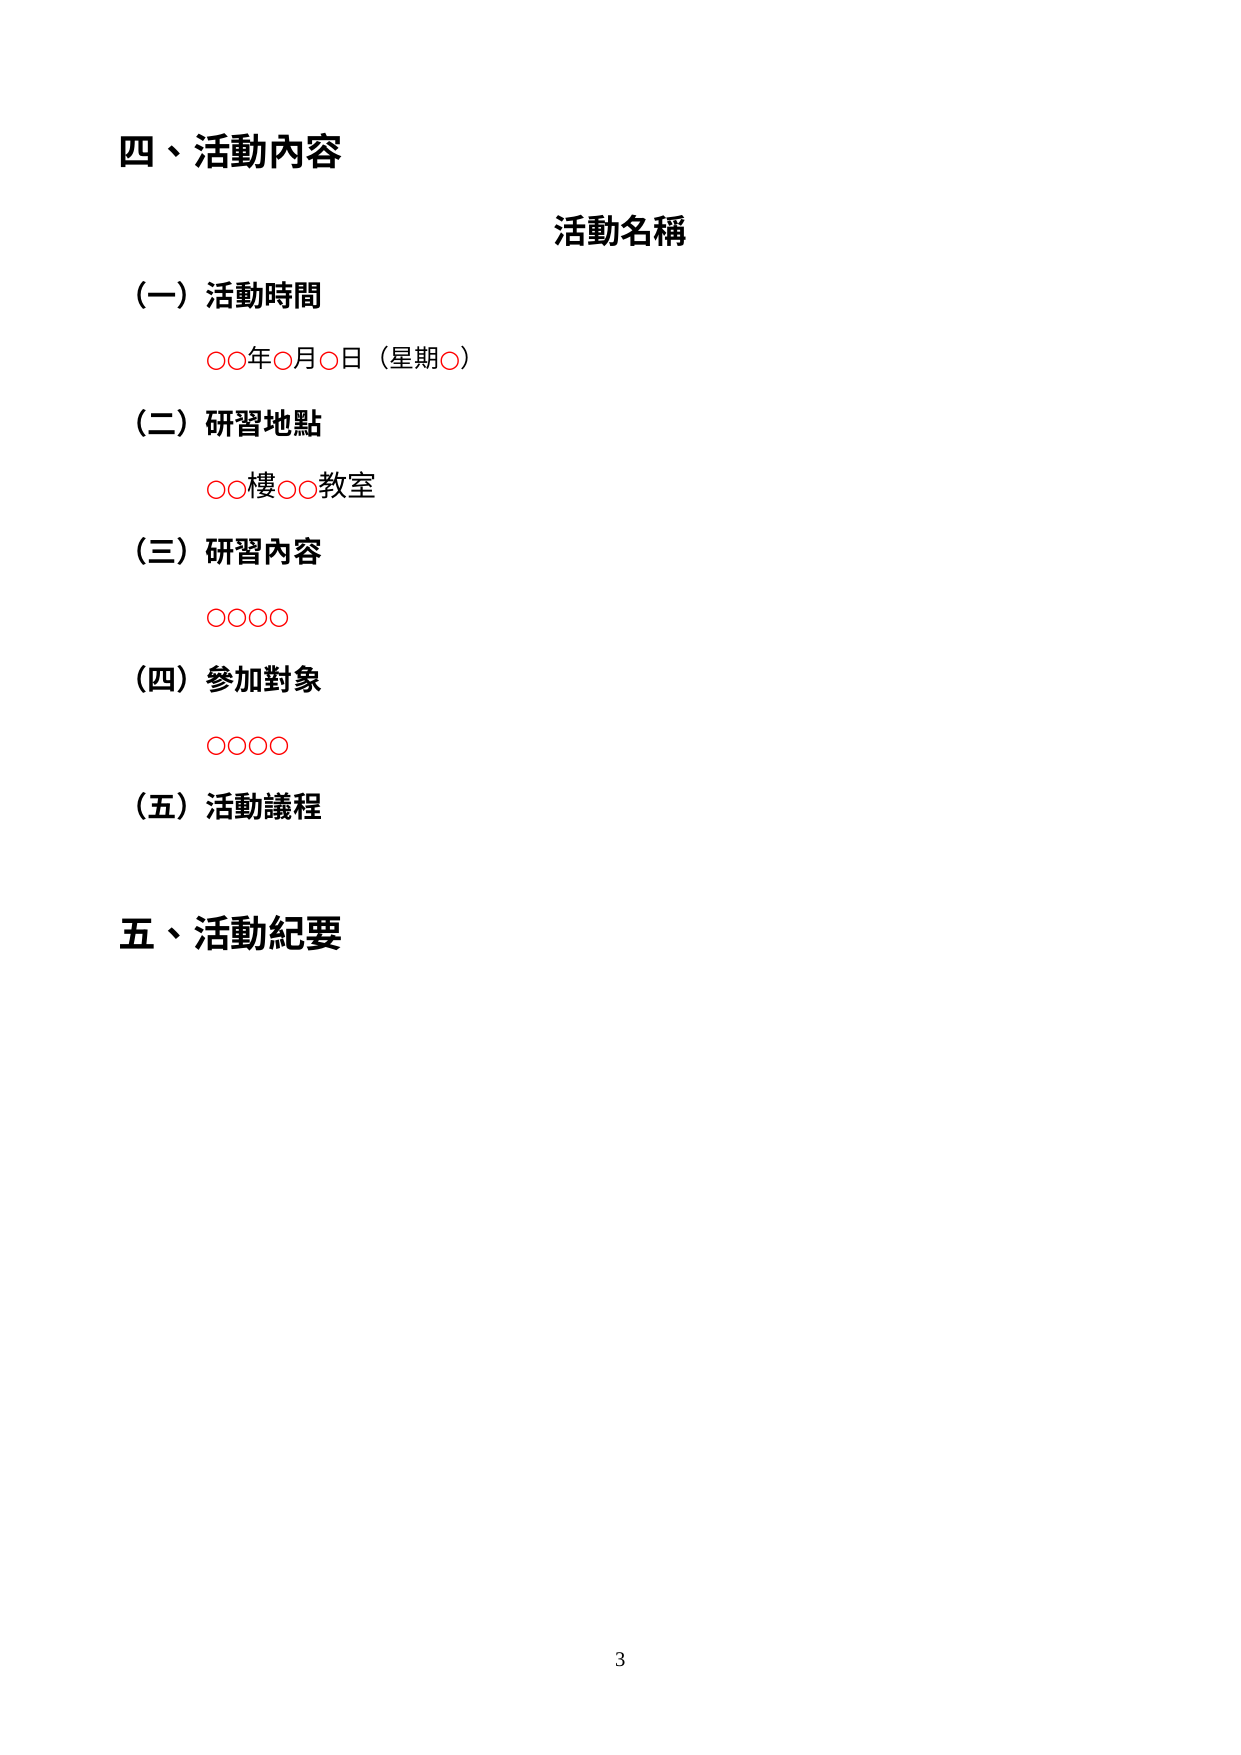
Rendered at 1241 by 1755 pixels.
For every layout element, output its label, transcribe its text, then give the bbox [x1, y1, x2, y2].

text （二）研習地點 [118, 400, 1066, 443]
text ○○年○月○日（星期○） [206, 334, 1066, 376]
text ○○○○ [206, 591, 1066, 632]
text 活動名稱 [551, 205, 689, 253]
text ○○○○ [206, 719, 1066, 761]
subtitle 四、活動內容 [118, 127, 1066, 175]
text （四）參加對象 [118, 657, 1066, 699]
subtitle 五、活動紀要 [118, 904, 1066, 958]
text （一）活動時間 [118, 272, 1066, 314]
text ○○樓○○教室 [206, 463, 1066, 504]
text （三）研習內容 [118, 528, 1066, 571]
text （五）活動議程 [118, 784, 1066, 826]
